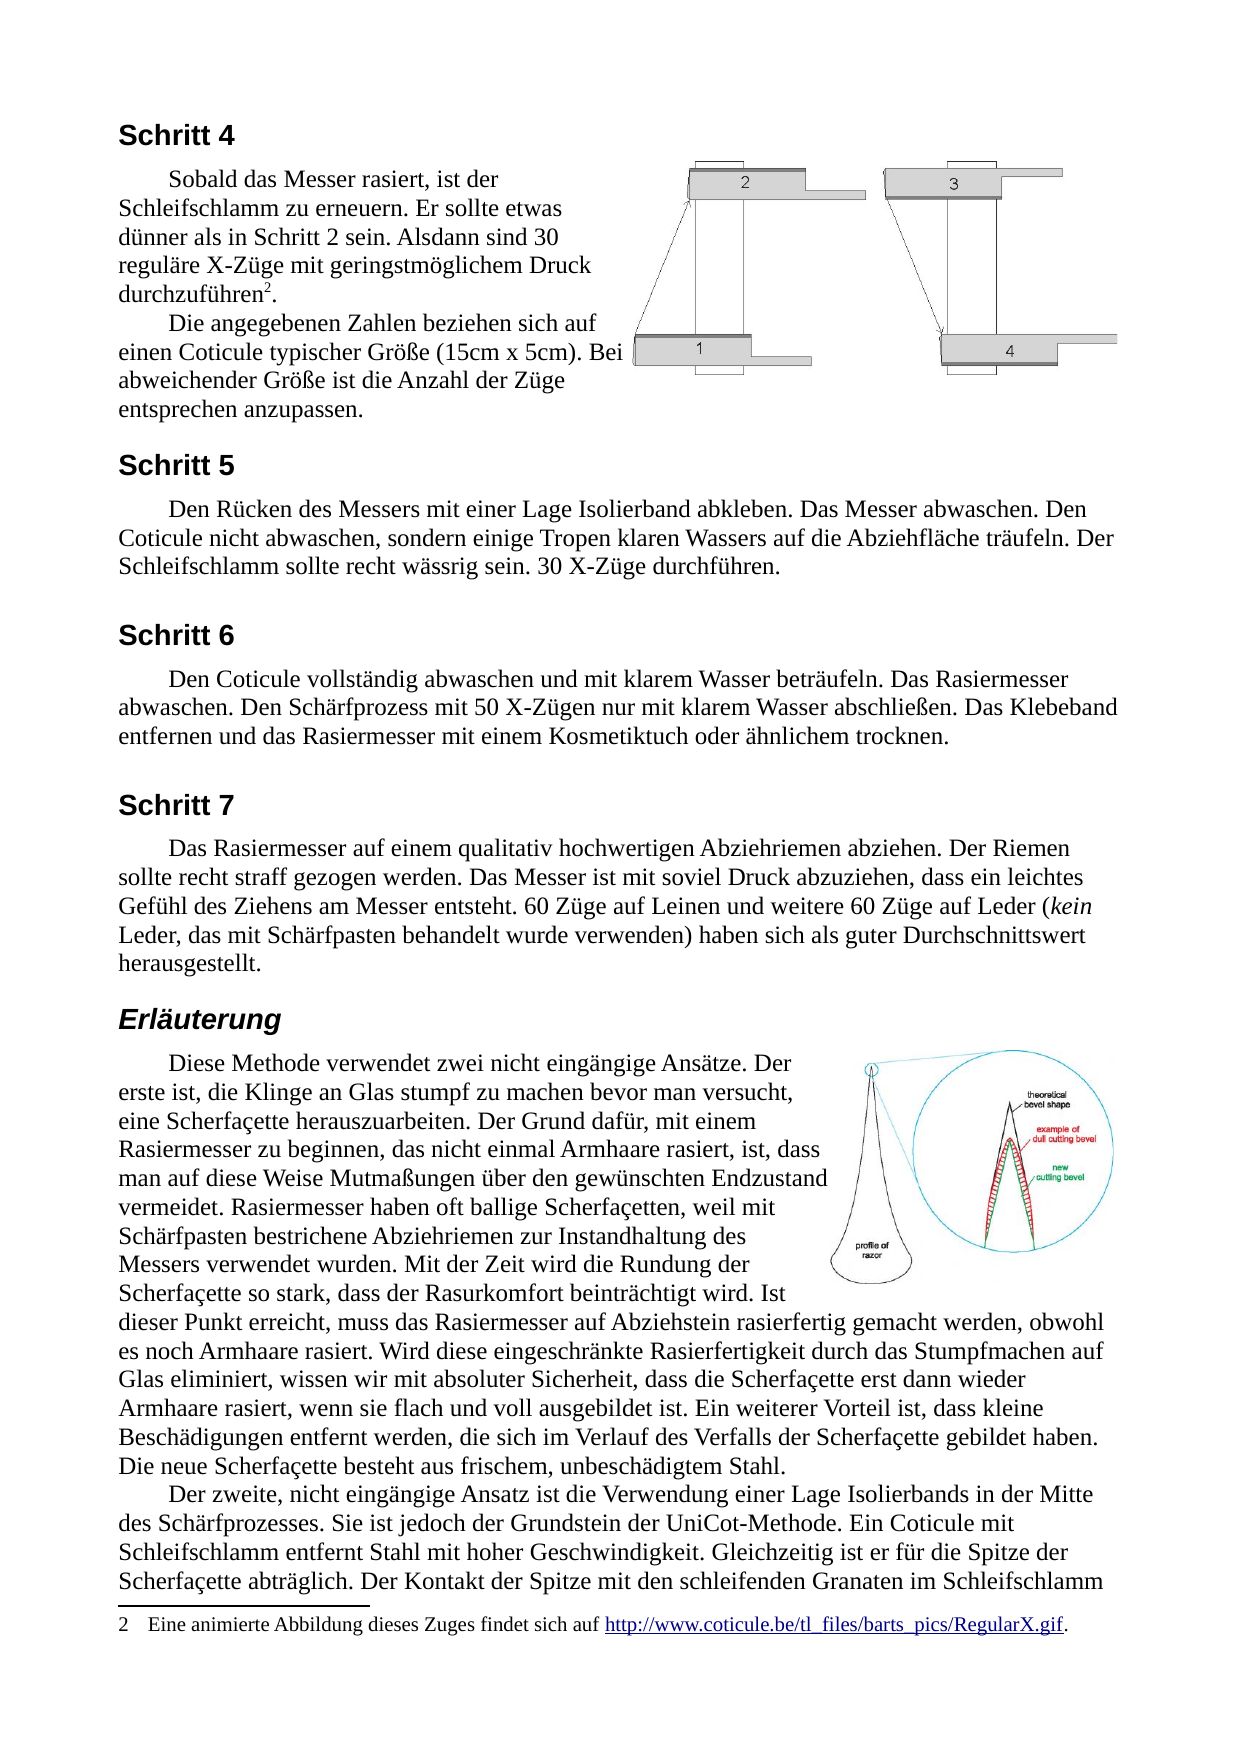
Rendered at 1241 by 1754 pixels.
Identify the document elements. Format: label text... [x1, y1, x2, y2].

text Diese Methode verwendet zwei nicht eingängige Ansätze. Der erste ist, die Klinge an Glas stumpf zu machen bevor man versucht, eine Scherfaçette herauszuarbeiten. Der Grund dafür, mit einem Rasiermesser zu beginnen, das nicht einmal Armhaare rasiert, ist, dass man auf diese Weise Mutmaßungen über den gewünschten Endzustand vermeidet. Rasiermesser haben oft ballige Scherfaçetten, weil mit Schärfpasten bestrichene Abziehriemen zur Instandhaltung des Messers verwendet wurden. Mit der Zeit wird die Rundung der Scherfaçette so stark, dass der Rasurkomfort beinträchtigt wird. Ist dieser Punkt erreicht, muss das Rasiermesser auf Abziehstein rasierfertig gemacht werden, obwohl es noch Armhaare rasiert. Wird diese eingeschränkte Rasierfertigkeit durch das Stumpfmachen auf Glas eliminiert, wissen wir mit absoluter Sicherheit, dass die Scherfaçette erst dann wieder Armhaare rasiert, wenn sie flach und voll ausgebildet ist. Ein weiterer Vorteil ist, dass kleine Beschädigungen entfernt werden, die sich im Verlauf des Verfalls der Scherfaçette gebildet haben. Die neue Scherfaçette besteht aus frischem, unbeschädigtem Stahl. [118, 1048, 1122, 1479]
picture [830, 1050, 1114, 1284]
subtitle Schritt 5 [118, 448, 1122, 481]
text Das Rasiermesser auf einem qualitativ hochwertigen Abziehriemen abziehen. Der Riemen sollte recht straff gezogen werden. Das Messer ist mit soviel Druck abzuziehen, dass ein leichtes Gefühl des Ziehens am Messer entsteht. 60 Züge auf Leinen und weitere 60 Züge auf Leder (kein Leder, das mit Schärfpasten behandelt wurde verwenden) haben sich als guter Durchschnittswert herausgestellt. [118, 833, 1122, 977]
subtitle Schritt 6 [118, 618, 1122, 651]
subtitle Erläuterung [118, 1002, 1122, 1036]
text Den Rücken des Messers mit einer Lage Isolierband abkleben. Das Messer abwaschen. Den Coticule nicht abwaschen, sondern einige Tropen klaren Wassers auf die Abziehfläche träufeln. Der Schleifschlamm sollte recht wässrig sein. 30 X-Züge durchführen. [118, 494, 1122, 580]
subtitle Schritt 7 [118, 787, 1122, 821]
picture [632, 161, 1118, 375]
text Sobald das Messer rasiert, ist der Schleifschlamm zu erneuern. Er sollte etwas dünner als in Schritt 2 sein. Alsdann sind 30 reguläre X-Züge mit geringstmöglichem Druck durchzuführen. [118, 164, 632, 308]
text Den Coticule vollständig abwaschen und mit klarem Wasser beträufeln. Das Rasiermesser abwaschen. Den Schärfprozess mit 50 X-Zügen nur mit klarem Wasser abschließen. Das Klebeband entfernen und das Rasiermesser mit einem Kosmetiktuch oder ähnlichem trocknen. [118, 664, 1122, 750]
text Die angegebenen Zahlen beziehen sich auf einen Coticule typischer Größe (15cm x 5cm). Bei abweichender Größe ist die Anzahl der Züge entsprechen anzupassen. [118, 308, 1122, 423]
text Der zweite, nicht eingängige Ansatz ist die Verwendung einer Lage Isolierbands in der Mitte des Schärfprozesses. Sie ist jedoch der Grundstein der UniCot-Methode. Ein Coticule mit Schleifschlamm entfernt Stahl mit hoher Geschwindigkeit. Gleichzeitig ist er für die Spitze der Scherfaçette abträglich. Der Kontakt der Spitze mit den schleifenden Granaten im Schleifschlamm [118, 1479, 1122, 1594]
subtitle Schritt 4 [118, 118, 1122, 152]
text Eine animierte Abbildung dieses Zuges findet sich auf http://www.coticule.be/tl_files/barts_pics/RegularX.gif. [118, 1612, 1122, 1636]
